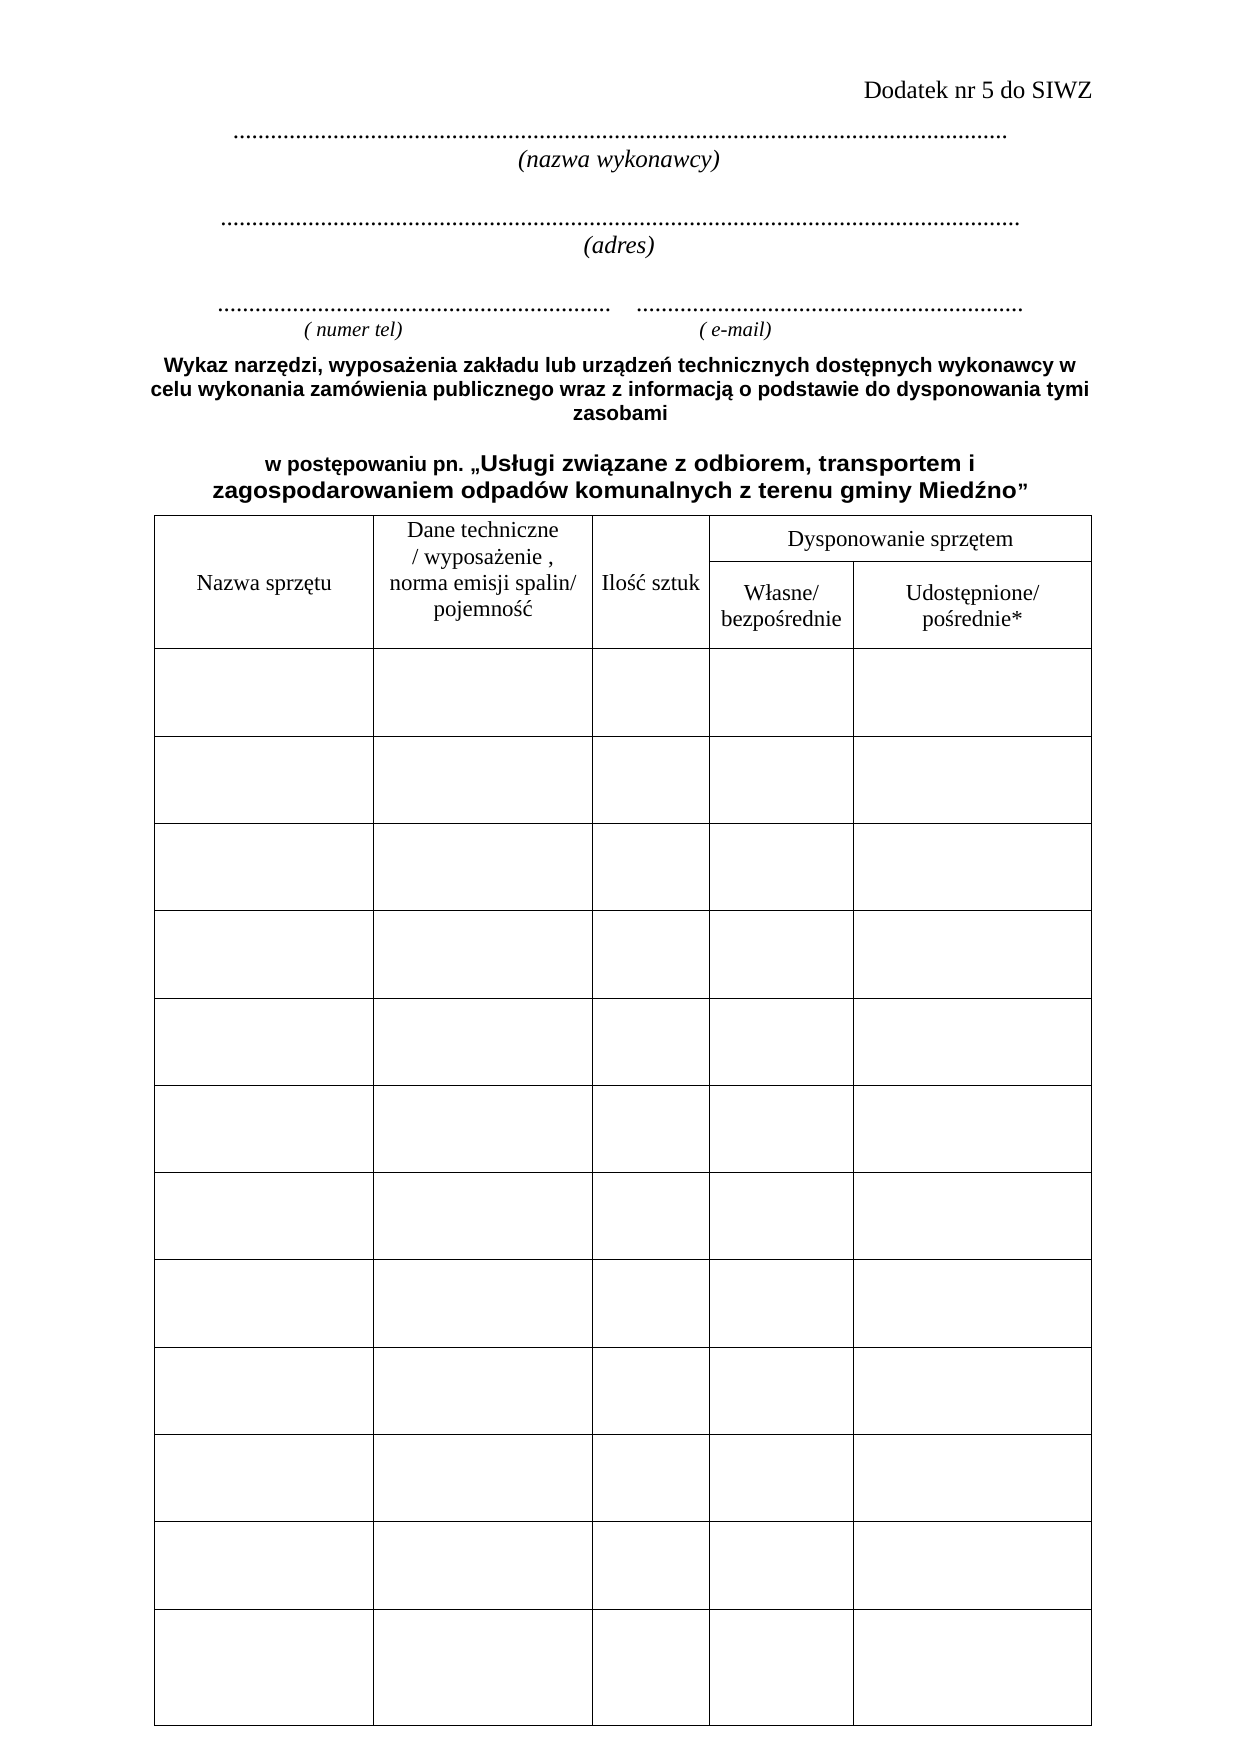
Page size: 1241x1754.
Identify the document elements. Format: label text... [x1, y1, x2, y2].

table_cell [710, 737, 853, 823]
text ............................................................... .............................................................. [148, 288, 1092, 317]
table_cell [854, 911, 1091, 997]
table_cell [374, 737, 592, 823]
table_cell [854, 1173, 1091, 1259]
table_cell [710, 1260, 853, 1347]
table_cell [155, 824, 373, 910]
text ............................................................................................................................ [148, 116, 1092, 144]
table_header Dysponowanie sprzętem [710, 516, 1091, 561]
table_cell [710, 824, 853, 910]
table_cell [155, 1086, 373, 1172]
text Dodatek nr 5 do SIWZ [148, 75, 1092, 104]
table_cell [854, 737, 1091, 823]
table_cell [854, 1610, 1091, 1724]
table_cell [374, 1522, 592, 1608]
table_cell [593, 824, 709, 910]
table_cell [155, 999, 373, 1085]
table_cell [155, 911, 373, 997]
table_cell [155, 737, 373, 823]
table_cell [854, 1260, 1091, 1347]
table_cell [710, 1173, 853, 1259]
table_header Ilość sztuk [593, 516, 709, 648]
table_cell [593, 999, 709, 1085]
table_cell Udostępnione/ pośrednie* [854, 562, 1091, 648]
table_cell [854, 999, 1091, 1085]
table_cell [593, 1260, 709, 1347]
table_cell [593, 649, 709, 736]
table_header Nazwa sprzętu [155, 516, 373, 648]
table_cell [374, 649, 592, 736]
text Wykaz narzędzi, wyposażenia zakładu lub urządzeń technicznych dostępnych wykonawcy w celu wykonania zamówienia publicznego wraz z informacją o podstawie do dysponowania tymi zasobami [148, 353, 1092, 425]
table_cell [854, 1348, 1091, 1434]
table_cell [374, 911, 592, 997]
table_cell [374, 999, 592, 1085]
table_cell [854, 1086, 1091, 1172]
table_cell [710, 1522, 853, 1608]
table_cell [374, 824, 592, 910]
table_cell [593, 911, 709, 997]
table_cell [155, 1435, 373, 1521]
table_header Dane techniczne / wyposażenie , norma emisji spalin/ pojemność [374, 516, 592, 648]
table_cell [155, 1260, 373, 1347]
table_cell [374, 1086, 592, 1172]
table_cell [710, 911, 853, 997]
table_cell [374, 1260, 592, 1347]
table_cell [374, 1173, 592, 1259]
table_cell [593, 1435, 709, 1521]
text ( numer tel) ( e-mail) [148, 317, 1092, 341]
table_cell [593, 1086, 709, 1172]
table_cell [374, 1435, 592, 1521]
table_cell [374, 1348, 592, 1434]
table_cell [155, 649, 373, 736]
table_cell [854, 824, 1091, 910]
table_cell [155, 1610, 373, 1724]
text w postępowaniu pn. „Usługi związane z odbiorem, transportem i zagospodarowaniem odpadów komunalnych z terenu gminy Miedźno” [148, 450, 1092, 503]
table_cell [710, 999, 853, 1085]
table_cell Własne/ bezpośrednie [710, 562, 853, 648]
table_cell [710, 1086, 853, 1172]
text (adres) [148, 231, 1092, 259]
table_cell [155, 1522, 373, 1608]
table_cell [155, 1348, 373, 1434]
table_cell [155, 1173, 373, 1259]
table_cell [854, 1435, 1091, 1521]
table_cell [710, 1348, 853, 1434]
table_cell [710, 1610, 853, 1724]
table_cell [854, 1522, 1091, 1608]
table_cell [854, 649, 1091, 736]
table_cell [593, 1173, 709, 1259]
table_cell [593, 1610, 709, 1724]
text ................................................................................................................................ [148, 202, 1092, 231]
table_cell [593, 737, 709, 823]
table_cell [593, 1522, 709, 1608]
table_cell [710, 1435, 853, 1521]
text (nazwa wykonawcy) [148, 144, 1092, 173]
table_cell [374, 1610, 592, 1724]
table_cell [710, 649, 853, 736]
table_cell [593, 1348, 709, 1434]
